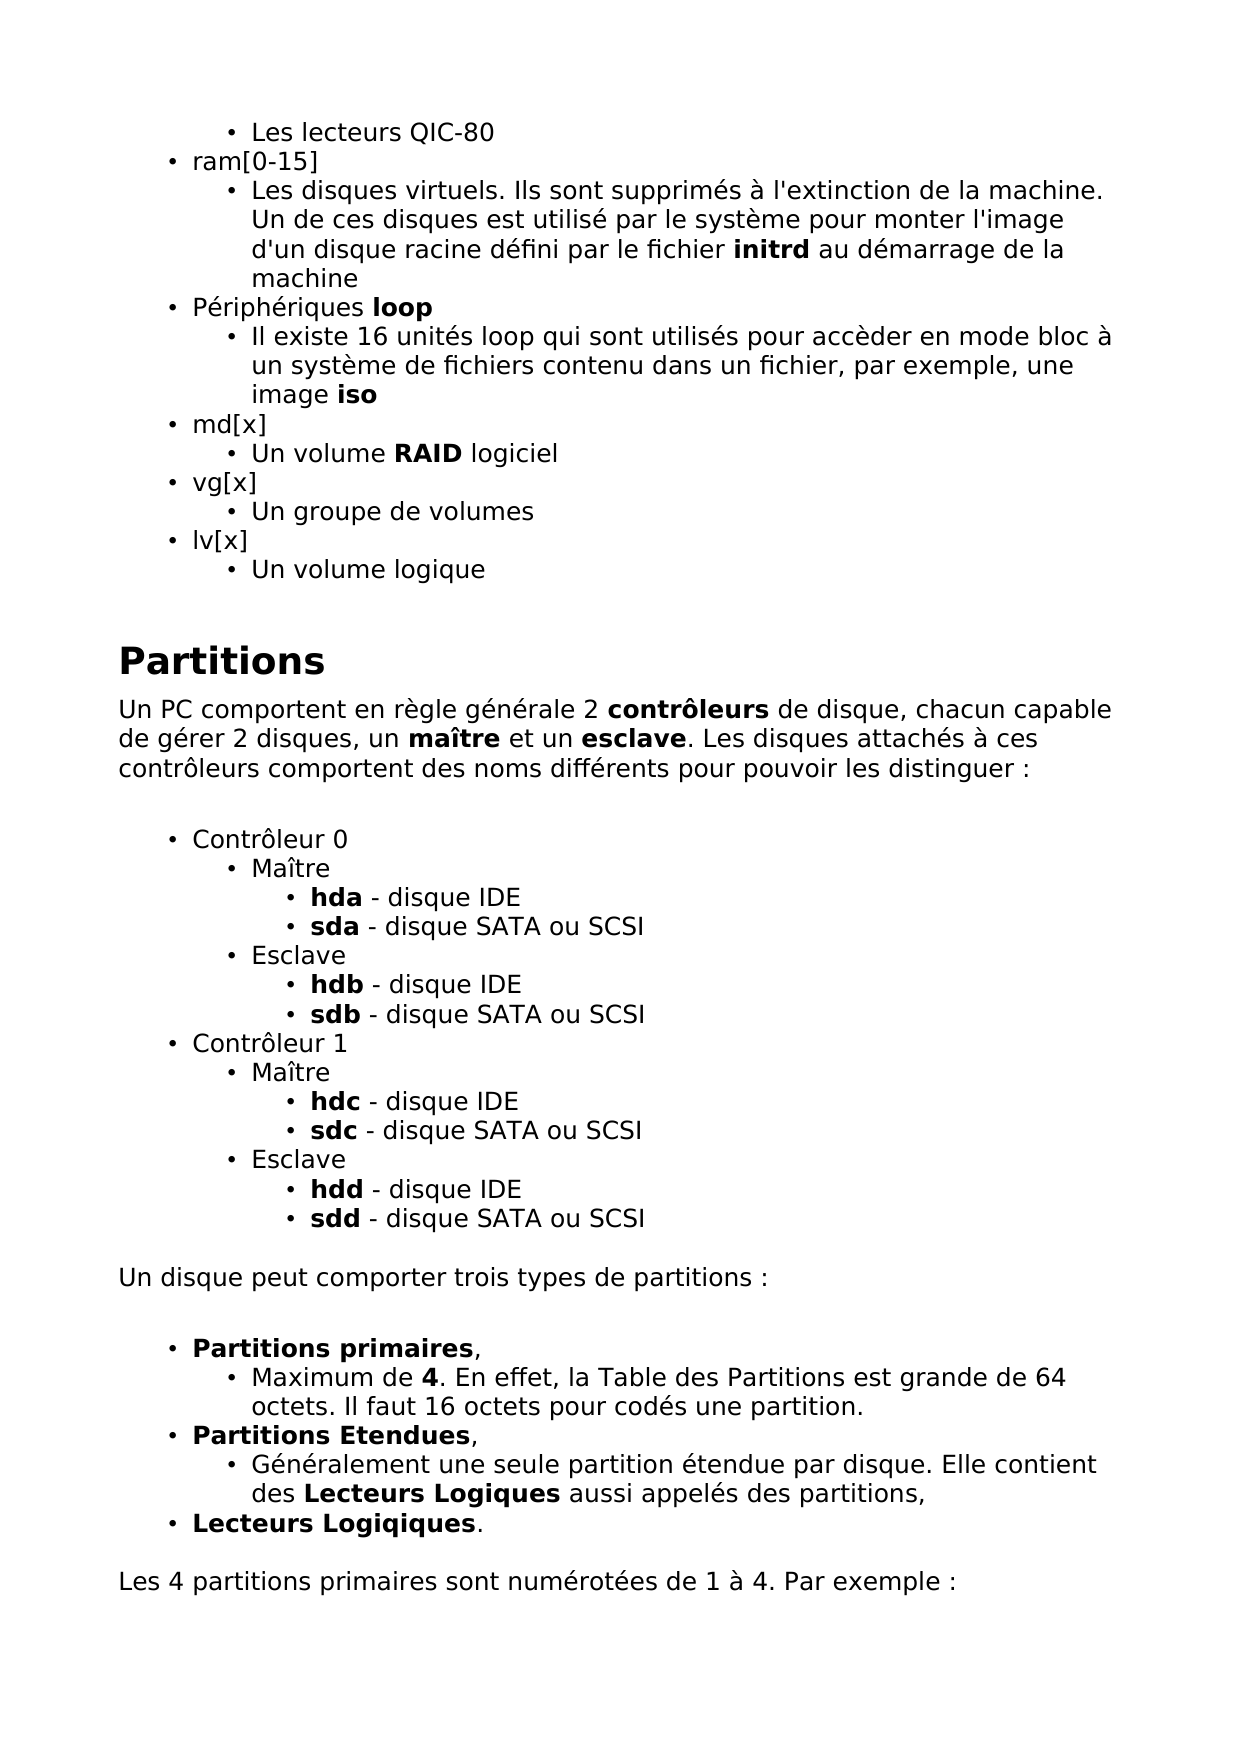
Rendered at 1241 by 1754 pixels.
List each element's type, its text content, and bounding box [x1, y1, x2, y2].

list Maître [236, 854, 1122, 883]
list sdc - disque SATA ou SCSI [295, 1117, 1122, 1146]
subtitle Partitions [118, 639, 1122, 683]
list Lecteurs Logiqiques. [177, 1509, 1122, 1538]
list lv[x] [177, 526, 1122, 556]
list hda - disque IDE [295, 883, 1122, 912]
list Un volume logique [236, 556, 1122, 585]
list md[x] [177, 410, 1122, 439]
list Maximum de 4. En effet, la Table des Partitions est grande de 64 octets. Il faut 16 octets pour codés une partition. [236, 1363, 1122, 1421]
list Esclave [236, 1146, 1122, 1175]
list sdb - disque SATA ou SCSI [295, 1000, 1122, 1029]
list vg[x] [177, 468, 1122, 497]
list Partitions Etendues, [177, 1421, 1122, 1451]
list hdb - disque IDE [295, 971, 1122, 1000]
list Contrôleur 1 [177, 1029, 1122, 1058]
list hdc - disque IDE [295, 1087, 1122, 1117]
list Partitions primaires, [177, 1334, 1122, 1363]
list Un volume RAID logiciel [236, 439, 1122, 468]
text Un disque peut comporter trois types de partitions : [118, 1263, 1122, 1292]
list Esclave [236, 942, 1122, 971]
list Les disques virtuels. Ils sont supprimés à l'extinction de la machine. Un de ces disques est utilisé par le système pour monter l'image d'un disque racine défini par le fichier initrd au démarrage de la machine [236, 176, 1122, 293]
list Généralement une seule partition étendue par disque. Elle contient des Lecteurs Logiques aussi appelés des partitions, [236, 1451, 1122, 1509]
text Un PC comportent en règle générale 2 contrôleurs de disque, chacun capable de gérer 2 disques, un maître et un esclave. Les disques attachés à ces contrôleurs comportent des noms différents pour pouvoir les distinguer : [118, 695, 1122, 783]
list sda - disque SATA ou SCSI [295, 912, 1122, 942]
text Les 4 partitions primaires sont numérotées de 1 à 4. Par exemple : [118, 1567, 1122, 1597]
list Périphériques loop [177, 293, 1122, 322]
list hdd - disque IDE [295, 1175, 1122, 1204]
list sdd - disque SATA ou SCSI [295, 1204, 1122, 1233]
list Un groupe de volumes [236, 497, 1122, 526]
list Les lecteurs QIC-80 [236, 118, 1122, 147]
list ram[0-15] [177, 147, 1122, 176]
list Contrôleur 0 [177, 825, 1122, 854]
list Il existe 16 unités loop qui sont utilisés pour accèder en mode bloc à un système de fichiers contenu dans un fichier, par exemple, une image iso [236, 322, 1122, 410]
list Maître [236, 1058, 1122, 1087]
